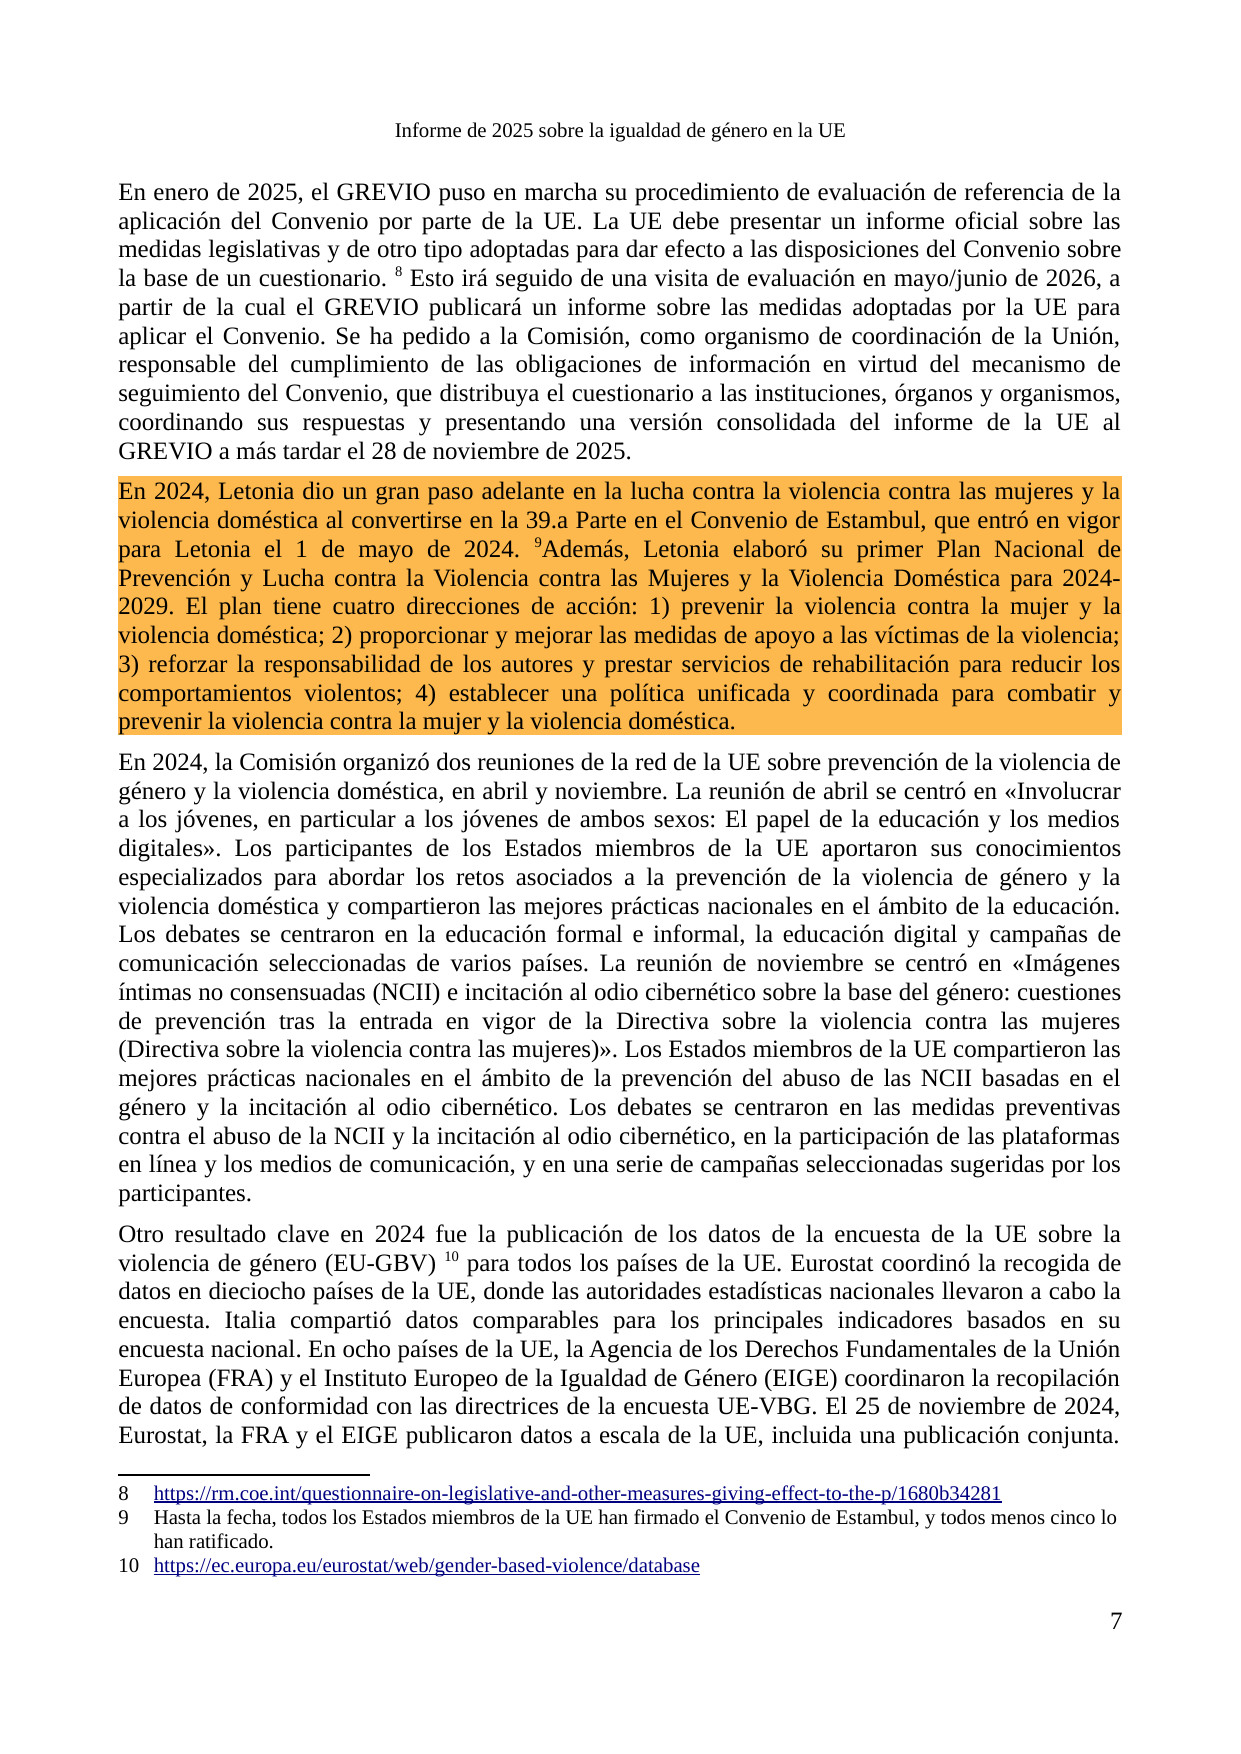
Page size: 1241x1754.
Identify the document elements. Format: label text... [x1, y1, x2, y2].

text En 2024, la Comisión organizó dos reuniones de la red de la UE sobre prevención de la violencia de género y la violencia doméstica, en abril y noviembre. La reunión de abril se centró en «Involucrar a los jóvenes, en particular a los jóvenes de ambos sexos: El papel de la educación y los medios digitales». Los participantes de los Estados miembros de la UE aportaron sus conocimientos especializados para abordar los retos asociados a la prevención de la violencia de género y la violencia doméstica y compartieron las mejores prácticas nacionales en el ámbito de la educación. Los debates se centraron en la educación formal e informal, la educación digital y campañas de comunicación seleccionadas de varios países. La reunión de noviembre se centró en «Imágenes íntimas no consensuadas (NCII) e incitación al odio cibernético sobre la base del género: cuestiones de prevención tras la entrada en vigor de la Directiva sobre la violencia contra las mujeres (Directiva sobre la violencia contra las mujeres)». Los Estados miembros de la UE compartieron las mejores prácticas nacionales en el ámbito de la prevención del abuso de las NCII basadas en el género y la incitación al odio cibernético. Los debates se centraron en las medidas preventivas contra el abuso de la NCII y la incitación al odio cibernético, en la participación de las plataformas en línea y los medios de comunicación, y en una serie de campañas seleccionadas sugeridas por los participantes. [118, 747, 1122, 1207]
text En 2024, Letonia dio un gran paso adelante en la lucha contra la violencia contra las mujeres y la violencia doméstica al convertirse en la 39.a Parte en el Convenio de Estambul, que entró en vigor para Letonia el 1 de mayo de 2024. Además, Letonia elaboró su primer Plan Nacional de Prevención y Lucha contra la Violencia contra las Mujeres y la Violencia Doméstica para 2024-2029. El plan tiene cuatro direcciones de acción: 1) prevenir la violencia contra la mujer y la violencia doméstica; 2) proporcionar y mejorar las medidas de apoyo a las víctimas de la violencia; 3) reforzar la responsabilidad de los autores y prestar servicios de rehabilitación para reducir los comportamientos violentos; 4) establecer una política unificada y coordinada para combatir y prevenir la violencia contra la mujer y la violencia doméstica. [118, 476, 1122, 735]
text Hasta la fecha, todos los Estados miembros de la UE han firmado el Convenio de Estambul, y todos menos cinco lo han ratificado. [118, 1505, 1122, 1553]
text En enero de 2025, el GREVIO puso en marcha su procedimiento de evaluación de referencia de la aplicación del Convenio por parte de la UE. La UE debe presentar un informe oficial sobre las medidas legislativas y de otro tipo adoptadas para dar efecto a las disposiciones del Convenio sobre la base de un cuestionario. Esto irá seguido de una visita de evaluación en mayo/junio de 2026, a partir de la cual el GREVIO publicará un informe sobre las medidas adoptadas por la UE para aplicar el Convenio. Se ha pedido a la Comisión, como organismo de coordinación de la Unión, responsable del cumplimiento de las obligaciones de información en virtud del mecanismo de seguimiento del Convenio, que distribuya el cuestionario a las instituciones, órganos y organismos, coordinando sus respuestas y presentando una versión consolidada del informe de la UE al GREVIO a más tardar el 28 de noviembre de 2025. [118, 177, 1122, 464]
text Otro resultado clave en 2024 fue la publicación de los datos de la encuesta de la UE sobre la violencia de género (EU-GBV) para todos los países de la UE. Eurostat coordinó la recogida de datos en dieciocho países de la UE, donde las autoridades estadísticas nacionales llevaron a cabo la encuesta. Italia compartió datos comparables para los principales indicadores basados en su encuesta nacional. En ocho países de la UE, la Agencia de los Derechos Fundamentales de la Unión Europea (FRA) y el Instituto Europeo de la Igualdad de Género (EIGE) coordinaron la recopilación de datos de conformidad con las directrices de la encuesta UE-VBG. El 25 de noviembre de 2024, Eurostat, la FRA y el EIGE publicaron datos a escala de la UE, incluida una publicación conjunta. [118, 1219, 1122, 1449]
text https://ec.europa.eu/eurostat/web/gender-based-violence/database [118, 1553, 1122, 1577]
text https://rm.coe.int/questionnaire-on-legislative-and-other-measures-giving-effect-to-the-p/1680b34281 [118, 1481, 1122, 1505]
